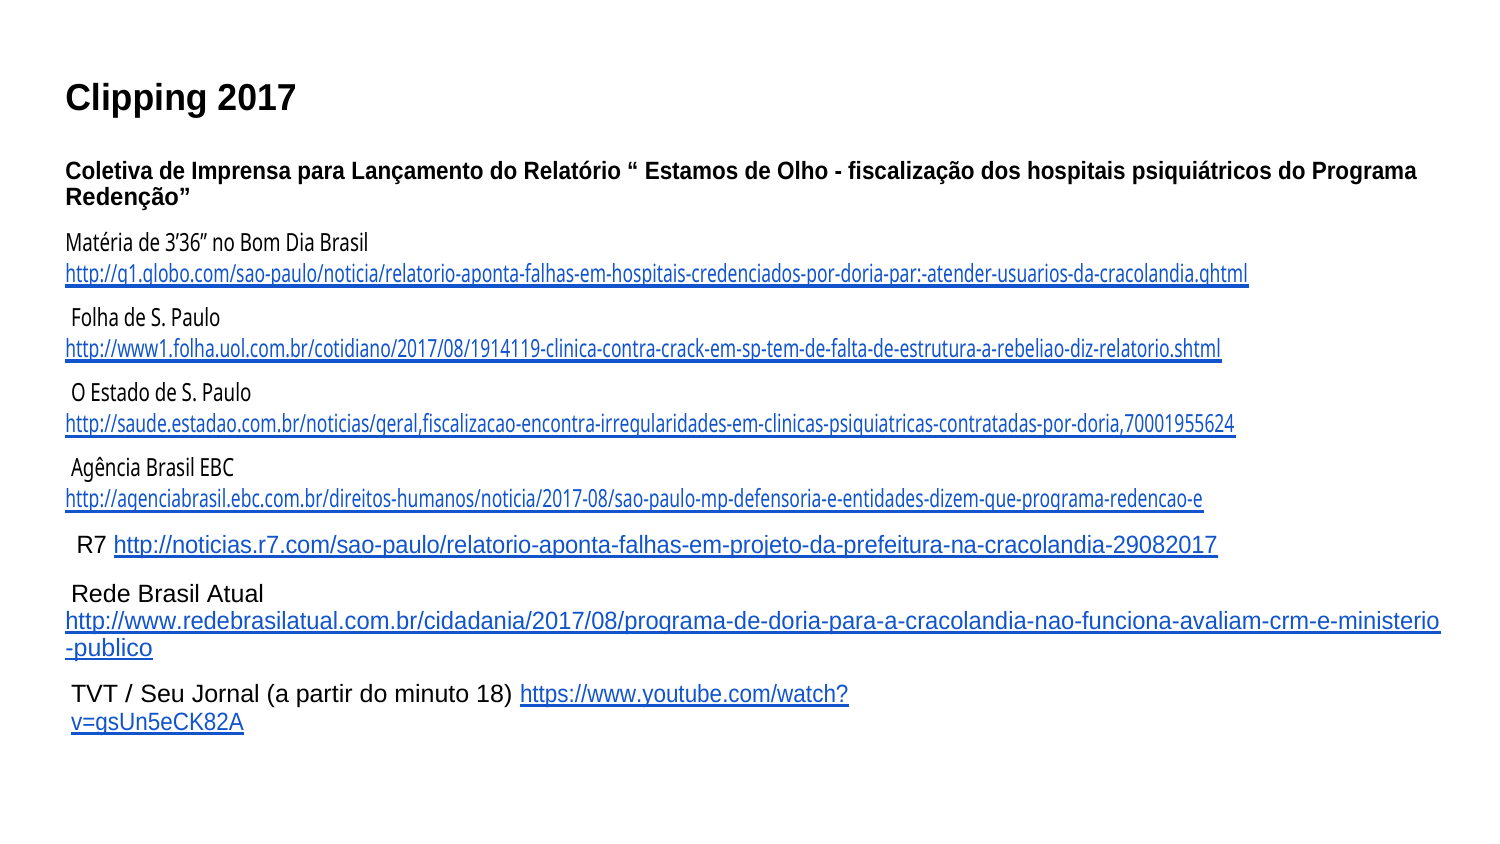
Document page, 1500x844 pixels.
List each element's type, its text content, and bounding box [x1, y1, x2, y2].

text Folha de S. Paulo [71, 301, 1452, 332]
text http://saude.estadao.com.br/noticias/geral,ﬁscalizacao-encontra-irregularidades-em-clinicas-psiquiatricas-contratadas-por-doria,70001955624 [65, 407, 1452, 439]
subtitle Clipping 2017 [65, 75, 1452, 118]
text http://agenciabrasil.ebc.com.br/direitos-humanos/noticia/2017-08/sao-paulo-mp-defensoria-e-entidades-dizem-que-programa-redencao-e [65, 482, 1452, 514]
text http://www1.folha.uol.com.br/cotidiano/2017/08/1914119-clinica-contra-crack-em-sp-tem-de-falta-de-estrutura-a-rebeliao-diz-relatorio.shtml [65, 332, 1452, 364]
text O Estado de S. Paulo [71, 376, 1452, 407]
text http://www.redebrasilatual.com.br/cidadania/2017/08/programa-de-doria-para-a-cracolandia-nao-funciona-avaliam-crm-e-ministerio [65, 612, 1452, 634]
text Agência Brasil EBC [71, 451, 1452, 482]
text TVT / Seu Jornal (a partir do minuto 18) https://www.youtube.com/watch?v=gsUn5eCK82A [71, 681, 929, 736]
text -publico [65, 634, 1452, 662]
text Matéria de 3’36” no Bom Dia Brasil [65, 226, 1452, 257]
text R7 http://noticias.r7.com/sao-paulo/relatorio-aponta-falhas-em-projeto-da-prefeitura-na-cracolandia-29082017 Rede Brasil Atual [71, 515, 1220, 612]
text Coletiva de Imprensa para Lançamento do Relatório “ Estamos de Olho - ﬁscalização dos hospitais psiquiátricos do Programa Redenção” [65, 158, 1452, 211]
text http://g1.globo.com/sao-paulo/noticia/relatorio-aponta-falhas-em-hospitais-credenciados-por-doria-par:-atender-usuarios-da-cracolandia.ghtml [65, 257, 1452, 289]
